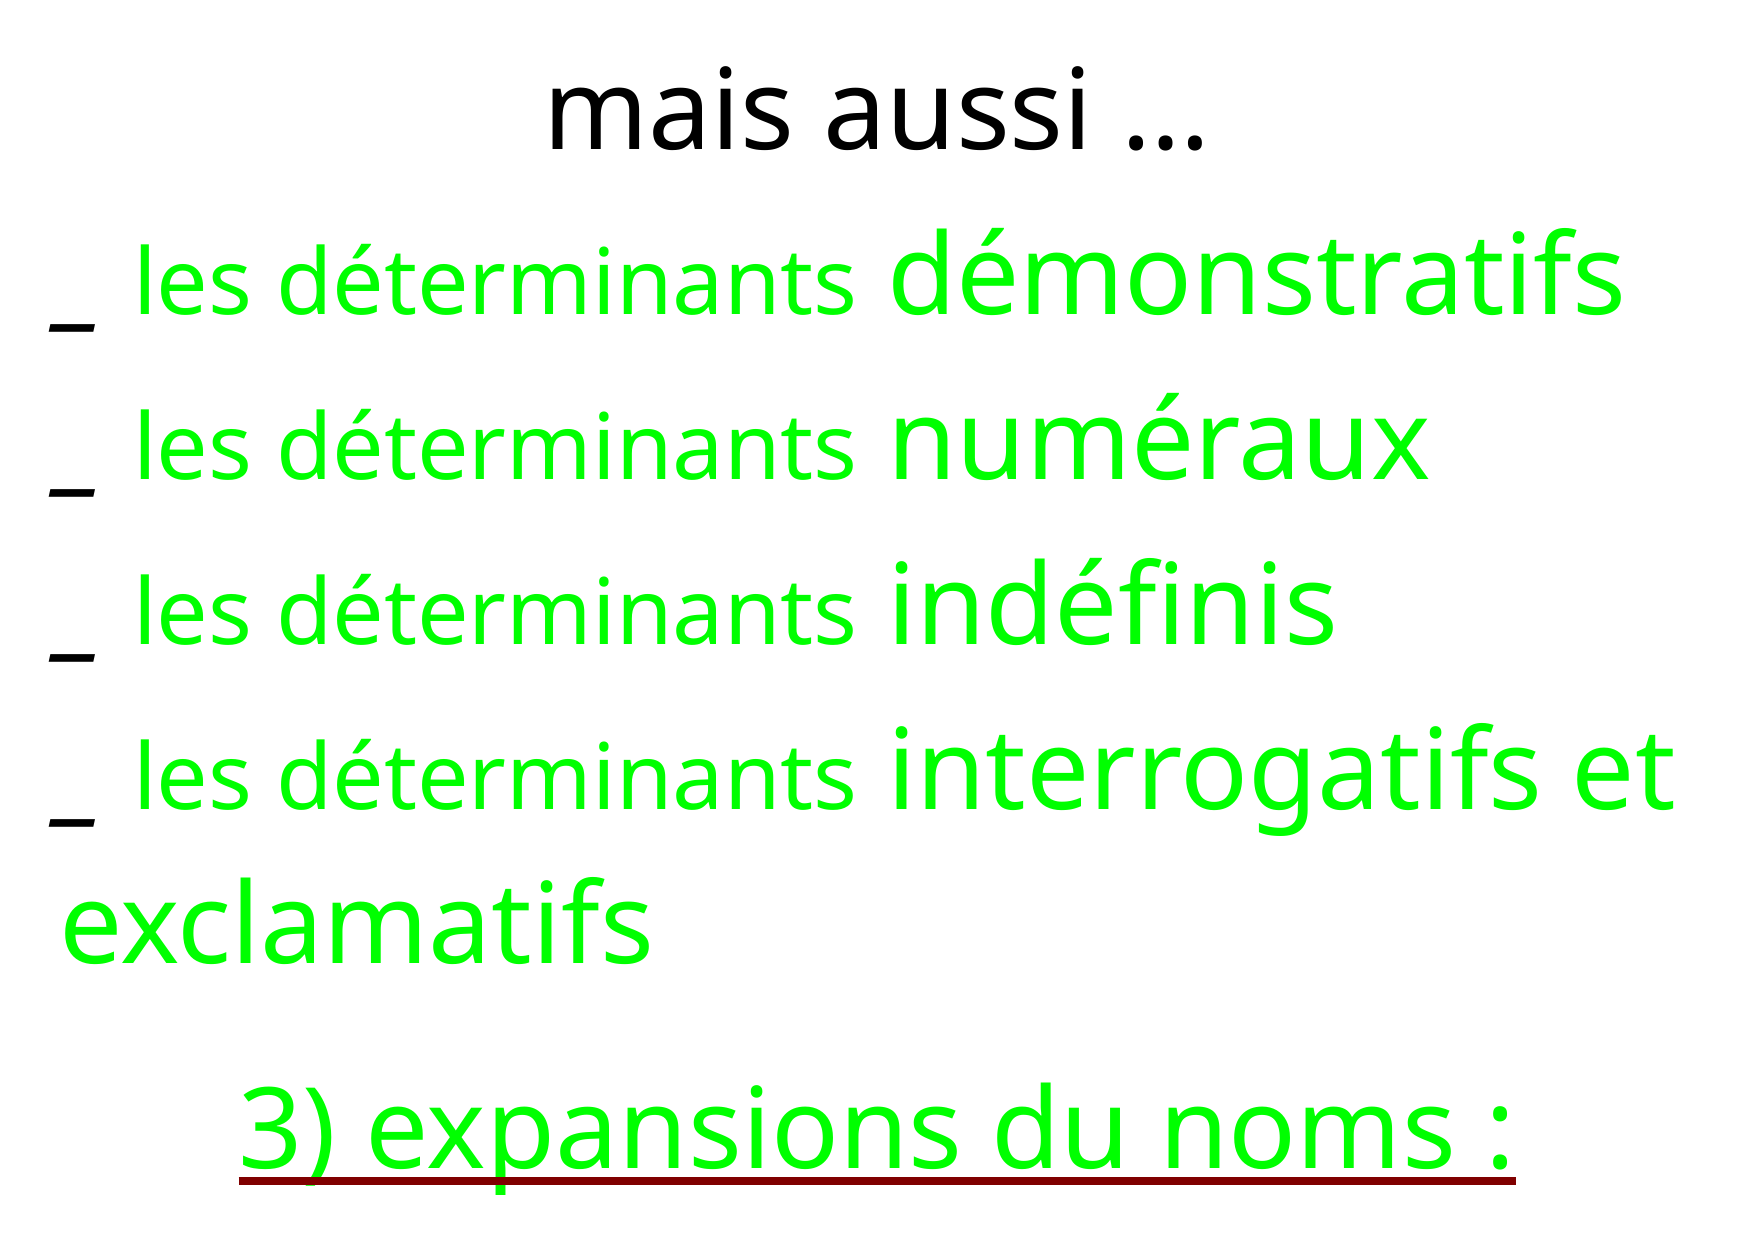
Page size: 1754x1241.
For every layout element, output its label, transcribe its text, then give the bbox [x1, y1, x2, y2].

text _ les déterminants numéraux [59, 359, 1695, 513]
text _ les déterminants indéfinis [59, 524, 1695, 678]
text 3) expansions du noms : [59, 1048, 1695, 1201]
text mais aussi … [59, 29, 1695, 183]
text _ les déterminants interrogatifs et exclamatifs [59, 689, 1695, 996]
text _ les déterminants démonstratifs [59, 194, 1695, 348]
